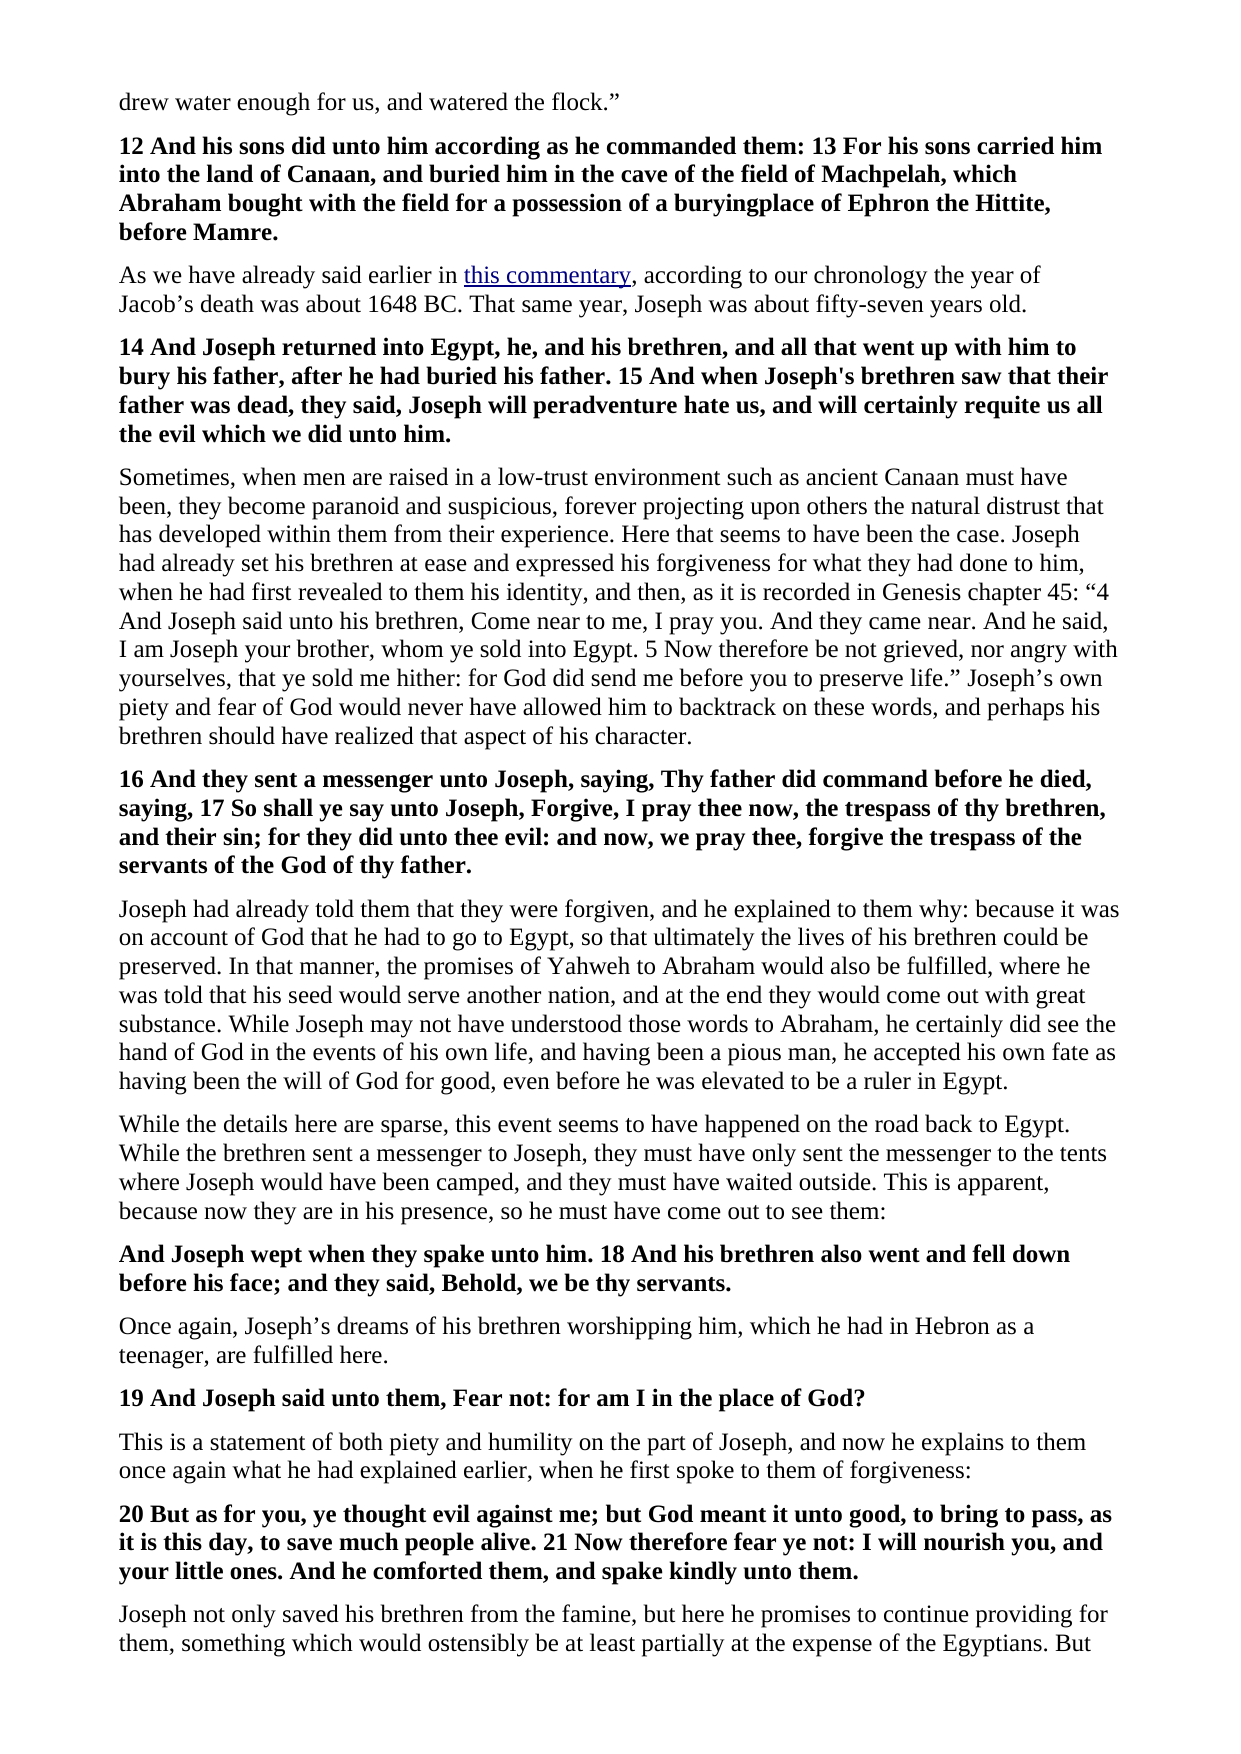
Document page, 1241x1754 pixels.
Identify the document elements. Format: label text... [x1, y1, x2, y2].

text And Joseph wept when they spake unto him. 18 And his brethren also went and fell down before his face; and they said, Behold, we be thy servants. [119, 1239, 1121, 1297]
text 14 And Joseph returned into Egypt, he, and his brethren, and all that went up with him to bury his father, after he had buried his father. 15 And when Joseph's brethren saw that their father was dead, they said, Joseph will peradventure hate us, and will certainly requite us all the evil which we did unto him. [119, 332, 1121, 447]
text drew water enough for us, and watered the flock.” [119, 87, 1121, 116]
text Once again, Joseph’s dreams of his brethren worshipping him, which he had in Hebron as a teenager, are fulfilled here. [119, 1311, 1121, 1369]
text While the details here are sparse, this event seems to have happened on the road back to Egypt. While the brethren sent a messenger to Joseph, they must have only sent the messenger to the tents where Joseph would have been camped, and they must have waited outside. This is apparent, because now they are in his presence, so he must have come out to see them: [119, 1109, 1121, 1224]
text This is a statement of both piety and humility on the part of Joseph, and now he explains to them once again what he had explained earlier, when he first spoke to them of forgiveness: [119, 1427, 1121, 1484]
text 12 And his sons did unto him according as he commanded them: 13 For his sons carried him into the land of Canaan, and buried him in the cave of the field of Machpelah, which Abraham bought with the field for a possession of a buryingplace of Ephron the Hittite, before Mamre. [119, 131, 1121, 246]
text 19 And Joseph said unto them, Fear not: for am I in the place of God? [119, 1383, 1121, 1412]
text 20 But as for you, ye thought evil against me; but God meant it unto good, to bring to pass, as it is this day, to save much people alive. 21 Now therefore fear ye not: I will nourish you, and your little ones. And he comforted them, and spake kindly unto them. [119, 1499, 1121, 1585]
text 16 And they sent a messenger unto Joseph, saying, Thy father did command before he died, saying, 17 So shall ye say unto Joseph, Forgive, I pray thee now, the trespass of thy brethren, and their sin; for they did unto thee evil: and now, we pray thee, forgive the trespass of the servants of the God of thy father. [119, 764, 1121, 879]
text As we have already said earlier in this commentary, according to our chronology the year of Jacob’s death was about 1648 BC. That same year, Joseph was about fifty-seven years old. [119, 260, 1121, 318]
text Joseph had already told them that they were forgiven, and he explained to them why: because it was on account of God that he had to go to Egypt, so that ultimately the lives of his brethren could be preserved. In that manner, the promises of Yahweh to Abraham would also be fulfilled, where he was told that his seed would serve another nation, and at the end they would come out with great substance. While Joseph may not have understood those words to Abraham, he certainly did see the hand of God in the events of his own life, and having been a pious man, he accepted his own fate as having been the will of God for good, even before he was elevated to be a ruler in Egypt. [119, 894, 1121, 1095]
text Sometimes, when men are raised in a low-trust environment such as ancient Canaan must have been, they become paranoid and suspicious, forever projecting upon others the natural distrust that has developed within them from their experience. Here that seems to have been the case. Joseph had already set his brethren at ease and expressed his forgiveness for what they had done to him, when he had first revealed to them his identity, and then, as it is recorded in Genesis chapter 45: “4 And Joseph said unto his brethren, Come near to me, I pray you. And they came near. And he said, I am Joseph your brother, whom ye sold into Egypt. 5 Now therefore be not grieved, nor angry with yourselves, that ye sold me hither: for God did send me before you to preserve life.” Joseph’s own piety and fear of God would never have allowed him to backtrack on these words, and perhaps his brethren should have realized that aspect of his character. [119, 462, 1121, 749]
text Joseph not only saved his brethren from the famine, but here he promises to continue providing for them, something which would ostensibly be at least partially at the expense of the Egyptians. But [119, 1599, 1121, 1657]
